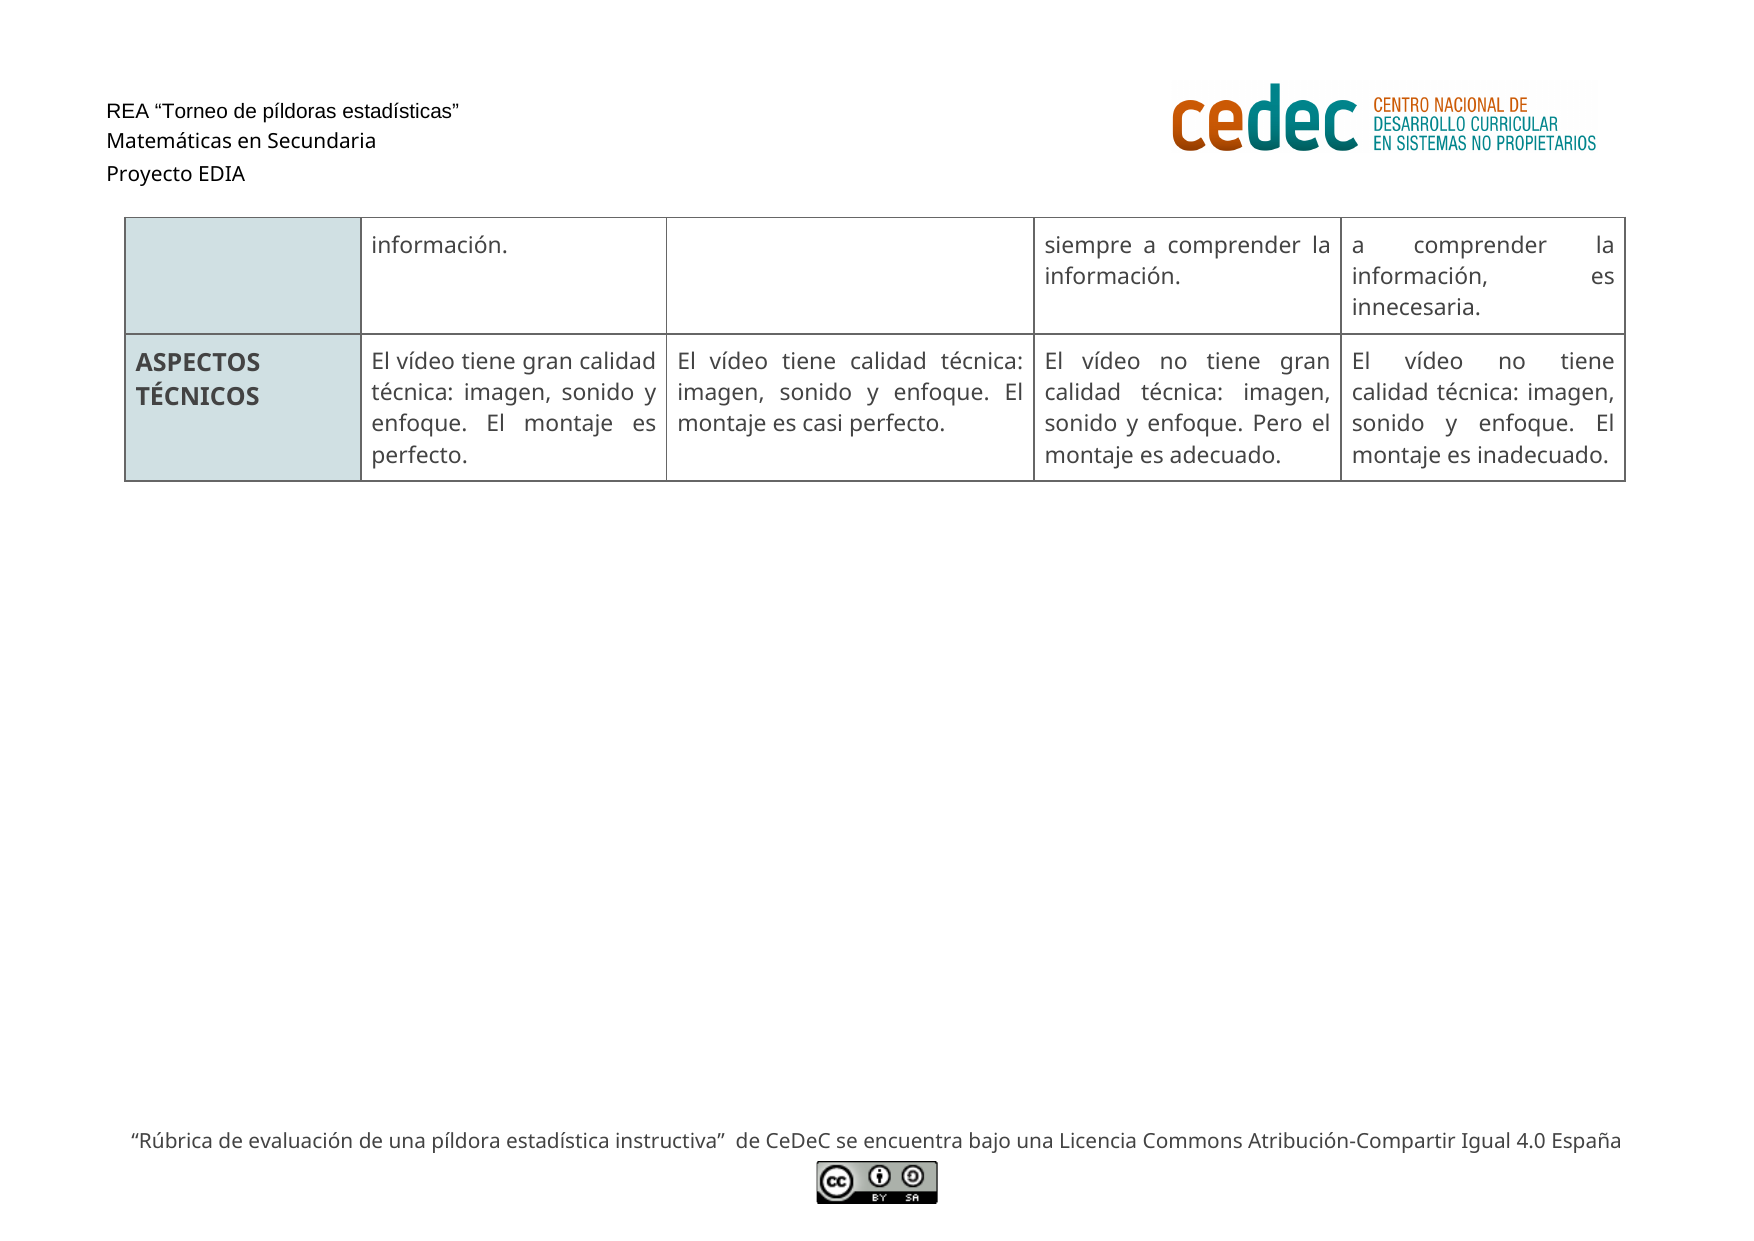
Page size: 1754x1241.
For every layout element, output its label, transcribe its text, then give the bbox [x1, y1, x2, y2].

table_cell El vídeo no tiene calidad técnica: imagen, sonido y enfoque. El montaje es inadecuado. [1342, 335, 1624, 480]
table_cell [667, 218, 1033, 333]
table_cell a comprender la información, es innecesaria. [1342, 218, 1624, 333]
table_cell información. [362, 218, 666, 333]
table_cell El vídeo no tiene gran calidad técnica: imagen, sonido y enfoque. Pero el montaje es adecuado. [1035, 335, 1340, 480]
picture [1171, 80, 1598, 153]
table_cell El vídeo tiene calidad técnica: imagen, sonido y enfoque. El montaje es casi perfecto. [667, 335, 1033, 480]
table_cell siempre a comprender la información. [1035, 218, 1340, 333]
table_cell [126, 218, 360, 333]
table_cell El vídeo tiene gran calidad técnica: imagen, sonido y enfoque. El montaje es perfecto. [362, 335, 666, 480]
picture [816, 1161, 938, 1204]
table_cell ASPECTOS TÉCNICOS [126, 335, 360, 480]
